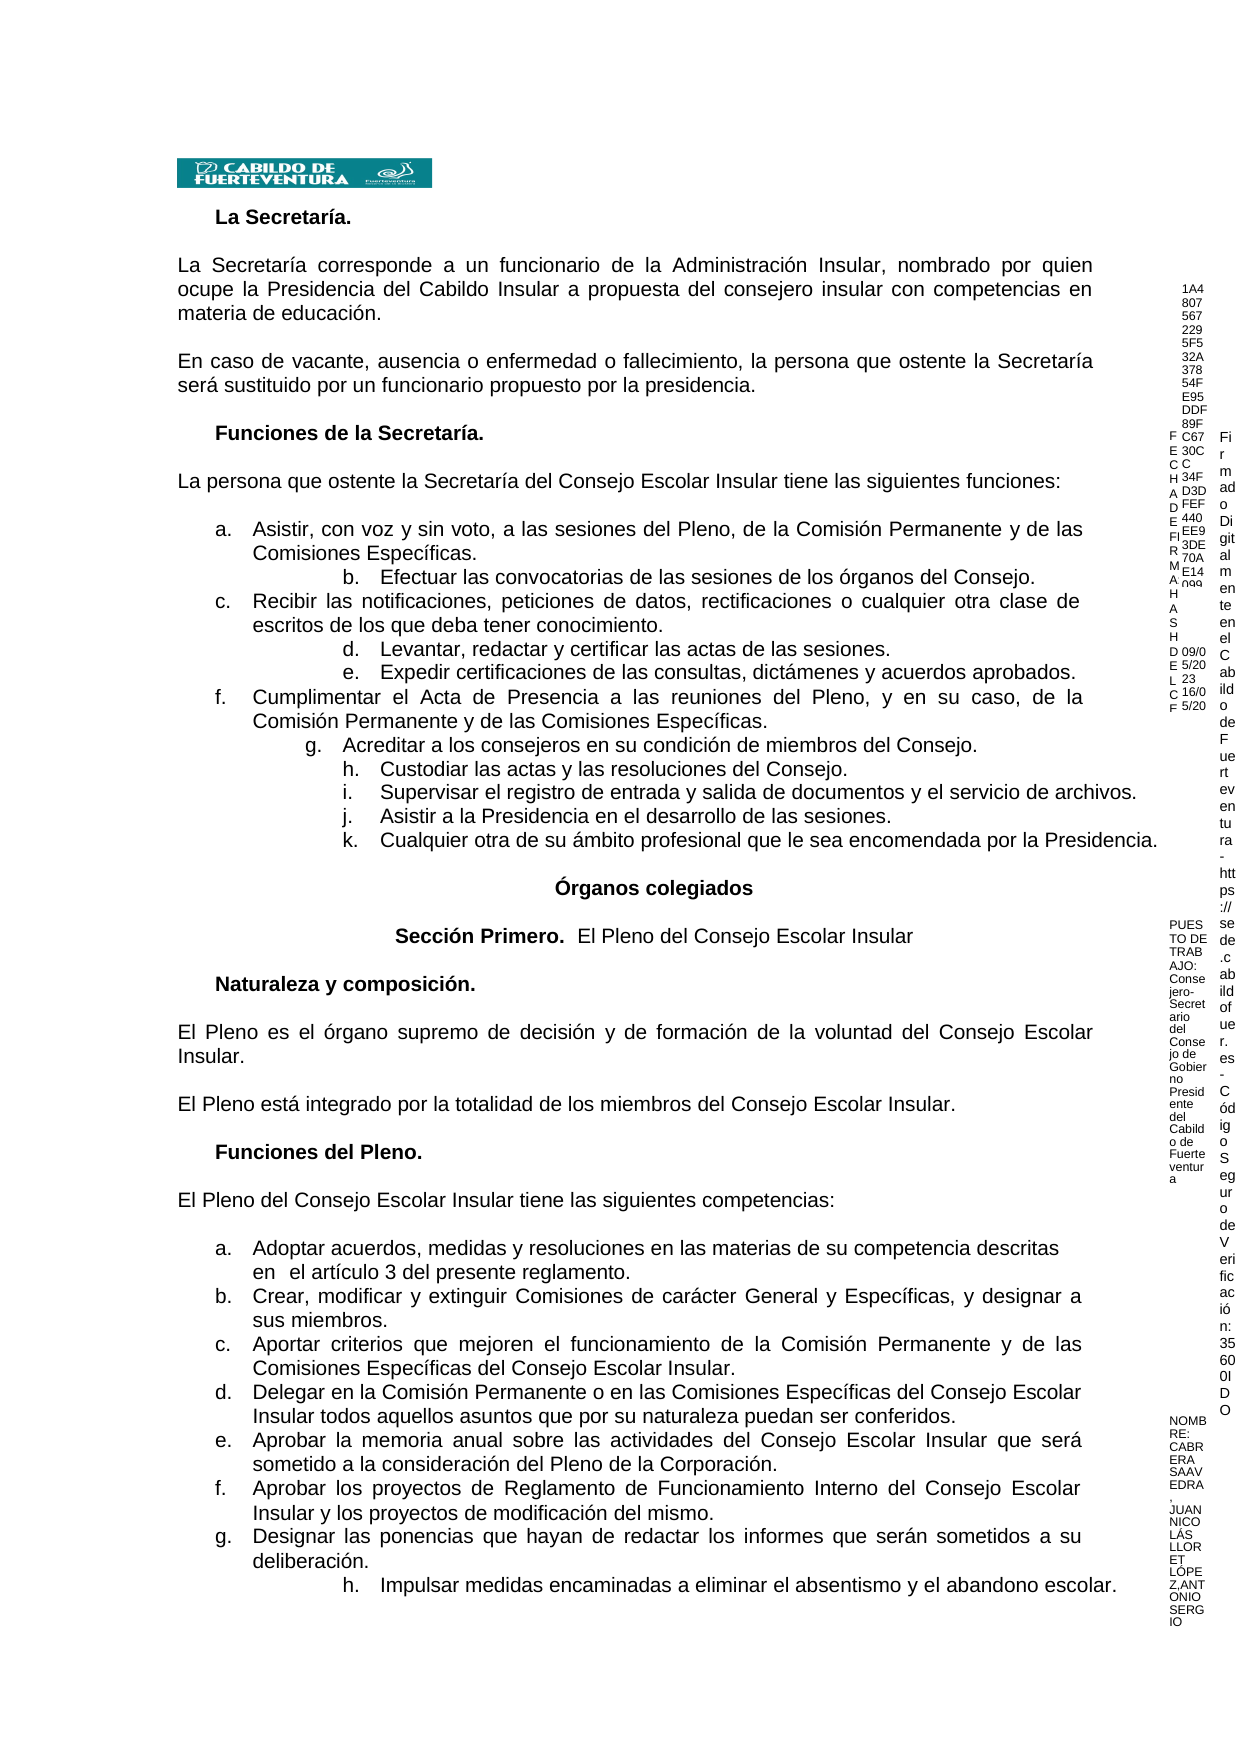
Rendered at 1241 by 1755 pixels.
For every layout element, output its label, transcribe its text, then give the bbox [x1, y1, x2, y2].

text Consejero-Secretario del Consejo de Gobierno Presidente del Cabildo de Fuerteventura [1169, 973, 1207, 1182]
text [1179, 282, 1209, 586]
list Custodiar las actas y las resoluciones del Consejo. [342, 757, 1217, 781]
list Acreditar a los consejeros en su condición de miembros del Consejo. [305, 733, 1217, 757]
picture [177, 158, 433, 188]
text FECHA DE FIRMA: HASH DEL CERTIFICADO: [1169, 429, 1184, 712]
list Levantar, redactar y certificar las actas de las sesiones. [342, 637, 1167, 661]
list CABRERA SAAVEDRA, JUAN NICOLÁS LLORET LÓPEZ,ANTONIO SERGIO [1169, 1442, 1207, 1629]
subtitle Funciones de la Secretaría. [1209, 421, 1241, 1420]
list [1179, 637, 1217, 712]
text El Pleno del Consejo Escolar Insular tiene las siguientes competencias: [177, 1188, 1217, 1212]
text El Pleno está integrado por la totalidad de los miembros del Consejo Escolar Insular. [177, 1092, 1167, 1116]
text PUESTO DE TRABAJO: [1169, 919, 1209, 973]
text Sección Primero. El Pleno del Consejo Escolar Insular [125, 918, 1209, 1182]
list Impulsar medidas encaminadas a eliminar el absentismo y el abandono escolar. [342, 1572, 1167, 1596]
list 16/05/2023 [1182, 686, 1209, 712]
list Recibir las notificaciones, peticiones de datos, rectificaciones o cualquier otra clase de escritos de los que deba tener conocimiento. [215, 589, 1087, 637]
list 09/05/2023 [1182, 646, 1209, 686]
list Aportar criterios que mejoren el funcionamiento de la Comisión Permanente y de las Comisiones Específicas del Consejo Escolar Insular. [215, 1332, 1089, 1380]
subtitle Funciones de la Secretaría. [215, 421, 1179, 712]
text La persona que ostente la Secretaría del Consejo Escolar Insular tiene las siguientes funciones: [177, 469, 1167, 493]
list Crear, modificar y extinguir Comisiones de carácter General y Específicas, y designar a sus miembros. [215, 1284, 1087, 1332]
subtitle Naturaleza y composición. [215, 972, 1167, 996]
text El Pleno es el órgano supremo de decisión y de formación de la voluntad del Consejo Escolar Insular. [177, 1020, 1093, 1068]
list Asistir a la Presidencia en el desarrollo de las sesiones. [342, 804, 1217, 828]
list Supervisar el registro de entrada y salida de documentos y el servicio de archivos. [342, 781, 1217, 804]
list Cumplimentar el Acta de Presencia a las reuniones del Pleno, y en su caso, de la Comisión Permanente y de las Comisiones Específicas. [215, 684, 1087, 733]
text En caso de vacante, ausencia o enfermedad o fallecimiento, la persona que ostente la Secretaría será sustituido por un funcionario propuesto por la presidencia. [177, 349, 1093, 397]
list Aprobar la memoria anual sobre las actividades del Consejo Escolar Insular que será sometido a la consideración del Pleno de la Corporación. [215, 1428, 1087, 1476]
text La Secretaría corresponde a un funcionario de la Administración Insular, nombrado por quien ocupe la Presidencia del Cabildo Insular a propuesta del consejero insular con competencias en materia de educación. [177, 253, 1093, 325]
list Efectuar las convocatorias de las sesiones de los órganos del Consejo. [342, 565, 1167, 589]
text 1A48075672295F532A37854FE95DDF89FC6730CC [1182, 283, 1209, 471]
list Aprobar los proyectos de Reglamento de Funcionamiento Interno del Consejo Escolar Insular y los proyectos de modificación del mismo. [215, 1476, 1089, 1524]
text 34FD3DFEF440EE93DE70AE140996B1C6668F08F5 [1182, 471, 1209, 586]
list Asistir, con voz y sin voto, a las sesiones del Pleno, de la Comisión Permanente y de las Comisiones Específicas. [215, 517, 1089, 565]
list Expedir certificaciones de las consultas, dictámenes y acuerdos aprobados. [342, 661, 1167, 684]
list NOMBRE: [1169, 1414, 1209, 1441]
subtitle Funciones del Pleno. [215, 1139, 1167, 1163]
list [1167, 1414, 1209, 1648]
subtitle La Secretaría. [215, 205, 1241, 229]
text Firmado Digitalmente en el Cabildo de Fuerteventura - https://sede.cabildofuer.es - Código Seguro de Verificación: 35600IDOC2CC398365C80FEC4093 [1219, 429, 1236, 1420]
list Cualquier otra de su ámbito profesional que le sea encomendada por la Presidencia. [342, 828, 1217, 852]
list Adoptar acuerdos, medidas y resoluciones en las materias de su competencia descritas en el artículo 3 del presente reglamento. [215, 1236, 1087, 1284]
list Delegar en la Comisión Permanente o en las Comisiones Específicas del Consejo Escolar Insular todos aquellos asuntos que por su naturaleza puedan ser conferidos. [215, 1380, 1087, 1428]
list Designar las ponencias que hayan de redactar los informes que serán sometidos a su deliberación. [215, 1524, 1087, 1572]
subtitle Órganos colegiados [125, 876, 1183, 900]
